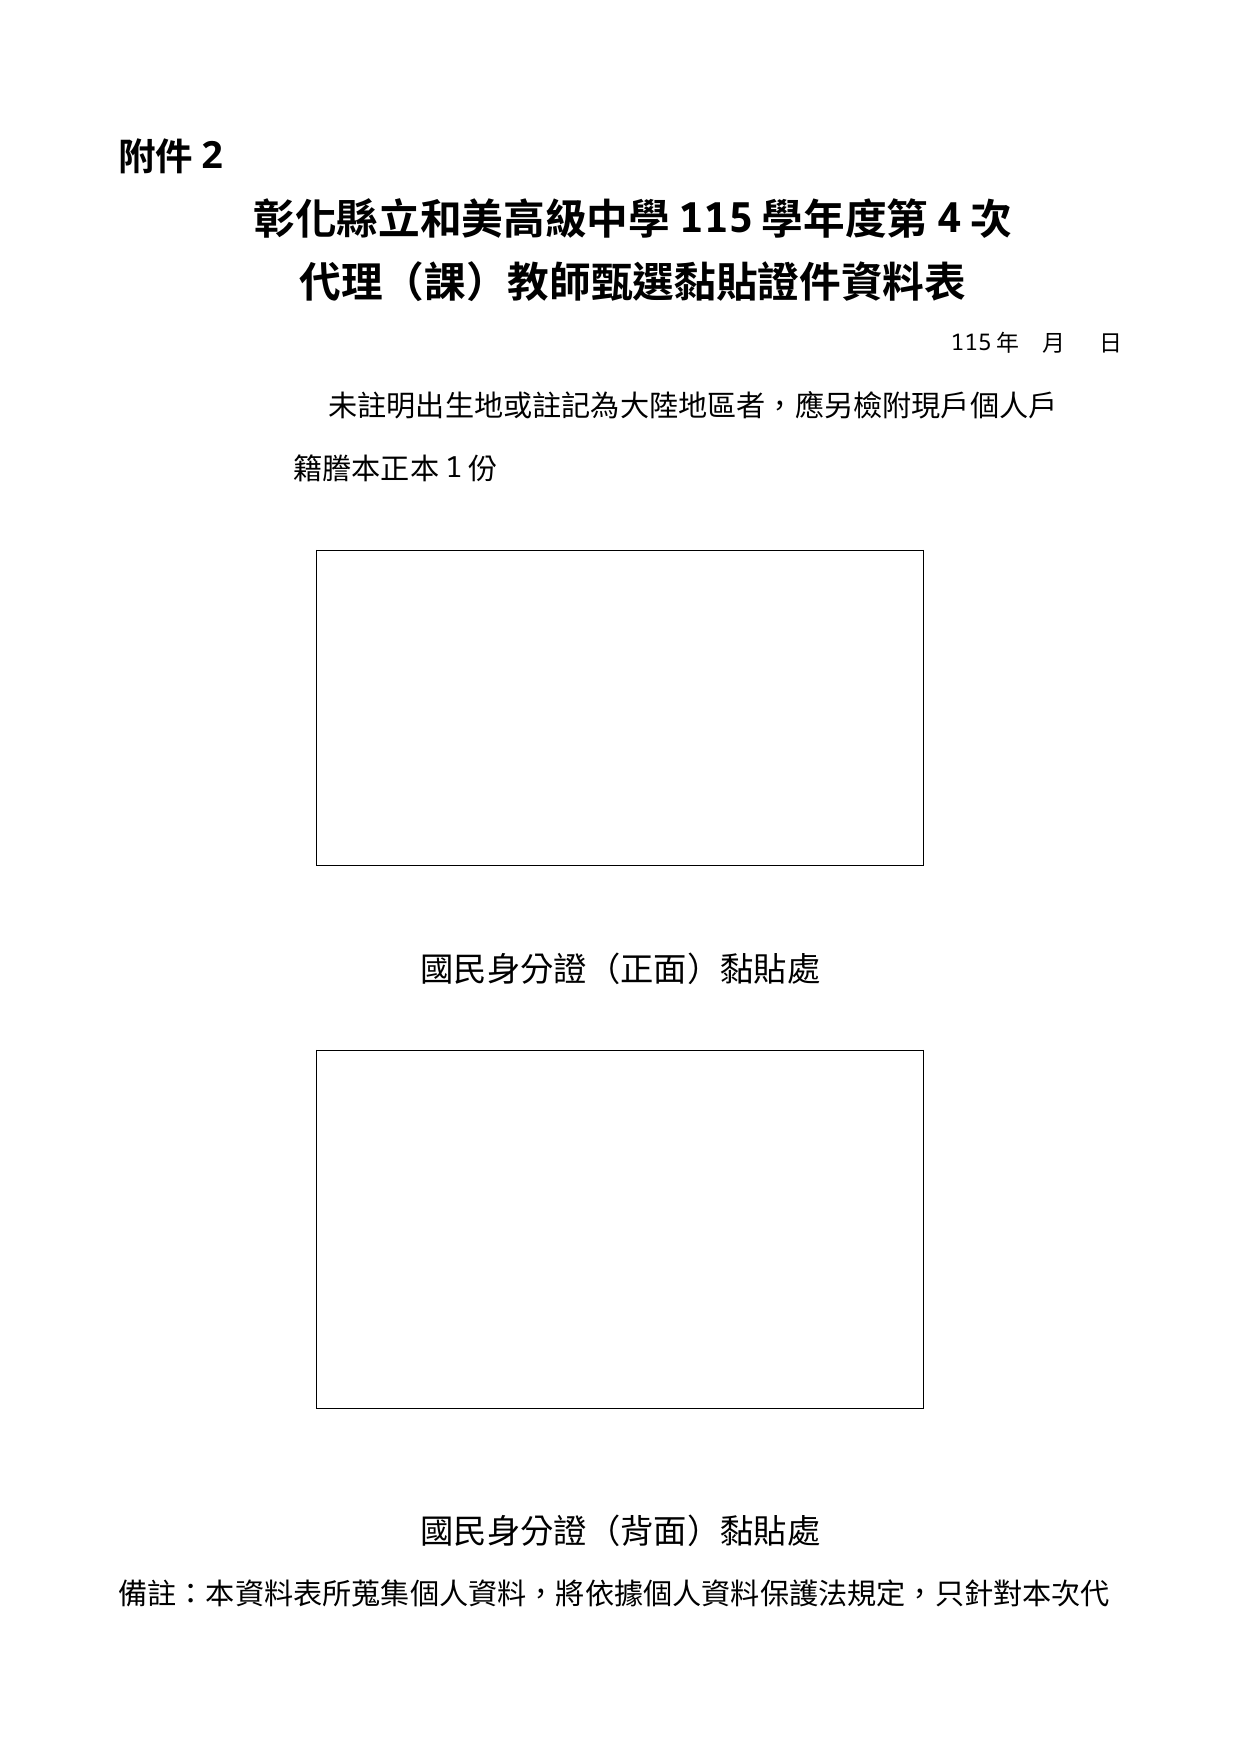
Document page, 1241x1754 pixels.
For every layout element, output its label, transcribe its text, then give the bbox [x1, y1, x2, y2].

text 未註明出生地或註記為大陸地區者，應另檢附現戶個人戶籍謄本正本1份 [118, 362, 1086, 487]
table_cell [317, 1051, 923, 1407]
text 彰化縣立和美高級中學115學年度第4次 代理（課）教師甄選黏貼證件資料表 [118, 175, 1147, 300]
text 備註：本資料表所蒐集個人資料，將依據個人資料保護法規定，只針對本次代 [118, 1550, 1122, 1612]
text 115年 月 日 [118, 300, 1122, 362]
text 國民身分證（背面）黏貼處 [118, 1487, 1122, 1550]
text 附件2 [118, 112, 1147, 175]
table_header [317, 551, 923, 865]
table_cell 國民身分證（正面）黏貼處 [317, 866, 923, 1050]
